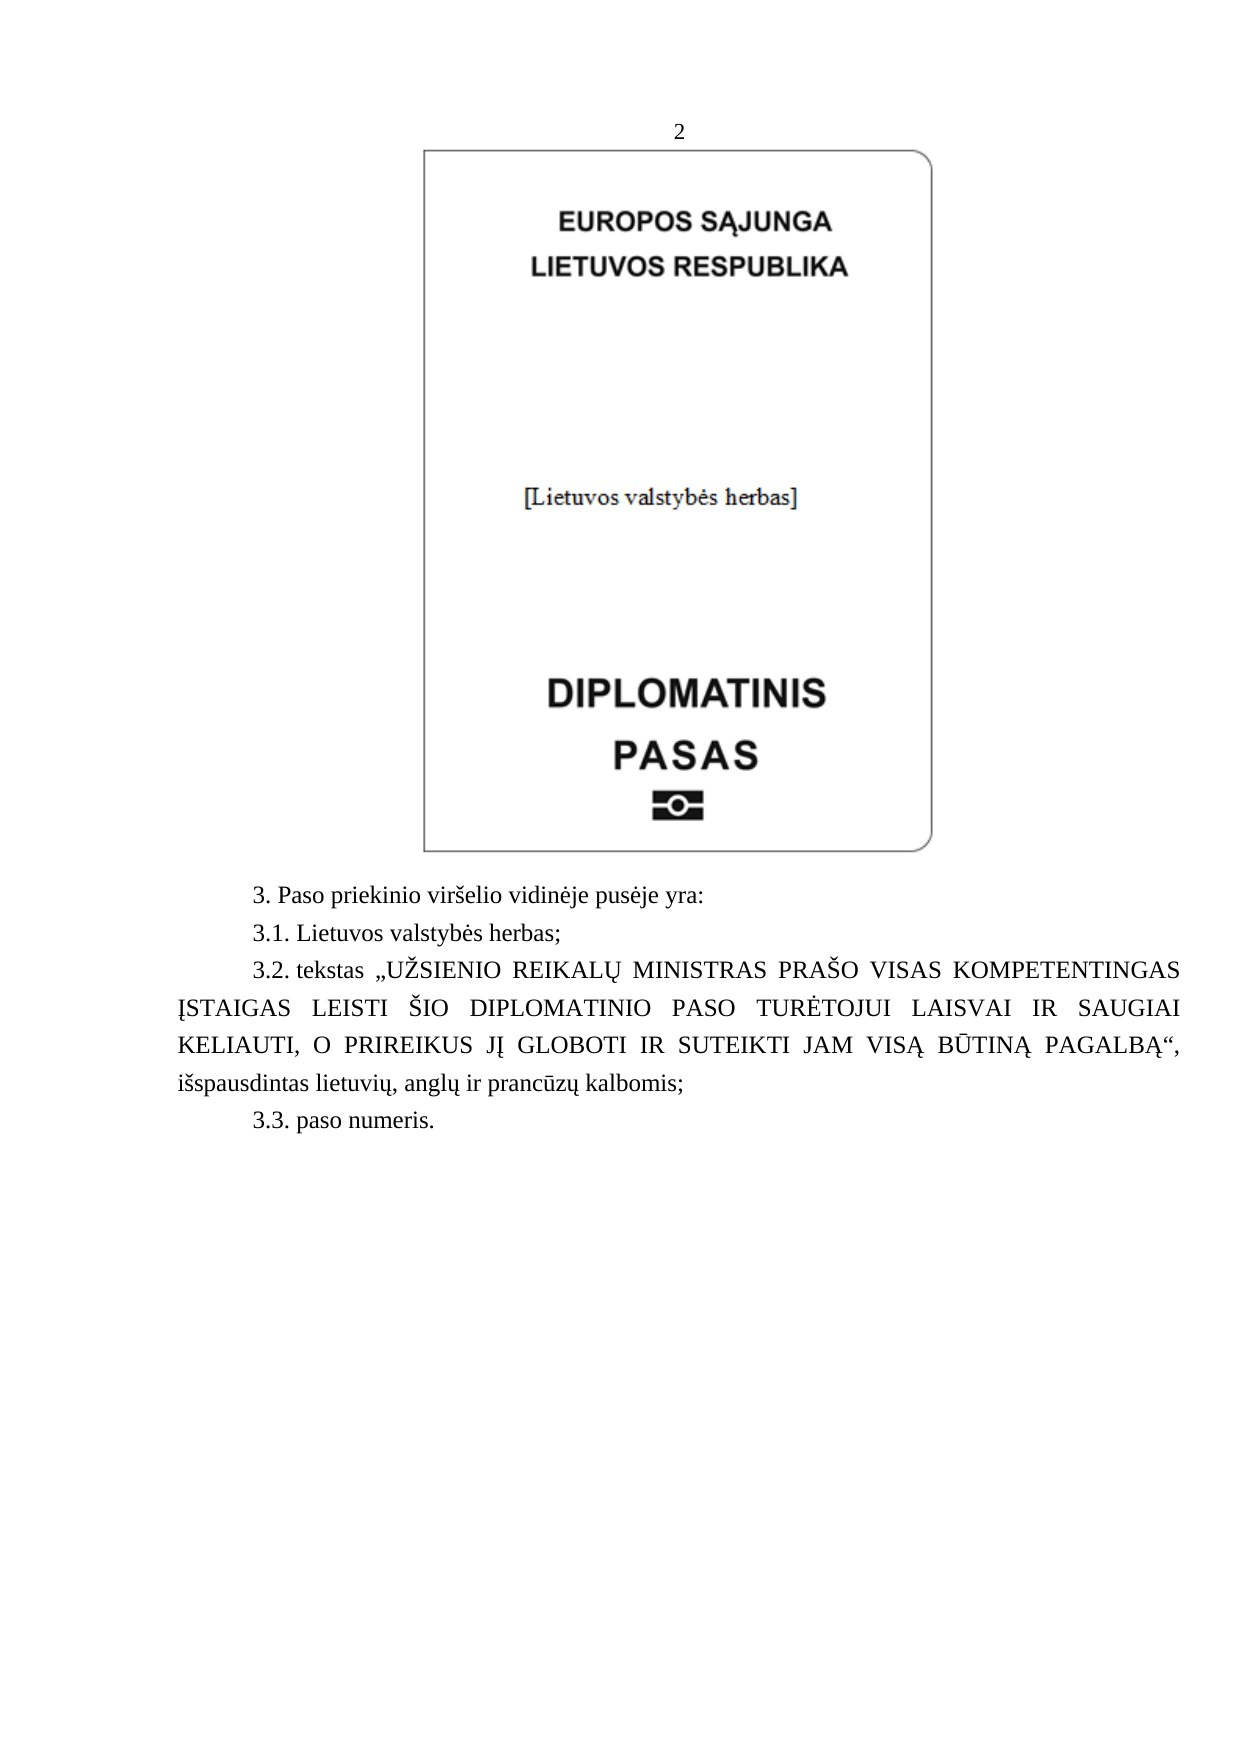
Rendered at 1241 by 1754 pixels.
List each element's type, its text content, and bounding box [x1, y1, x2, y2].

text 3. Paso priekinio viršelio vidinėje pusėje yra: [177, 871, 1181, 909]
text 3.3. paso numeris. [177, 1096, 1181, 1134]
text 3.2. tekstas „UŽSIENIO REIKALŲ MINISTRAS PRAŠO VISAS KOMPETENTINGAS ĮSTAIGAS LEISTI ŠIO DIPLOMATINIO PASO TURĖTOJUI LAISVAI IR SAUGIAI KELIAUTI, O PRIREIKUS JĮ GLOBOTI IR SUTEIKTI JAM VISĄ BŪTINĄ PAGALBĄ“, išspausdintas lietuvių, anglų ir prancūzų kalbomis; [177, 946, 1181, 1096]
text 3.1. Lietuvos valstybės herbas; [177, 909, 1181, 946]
